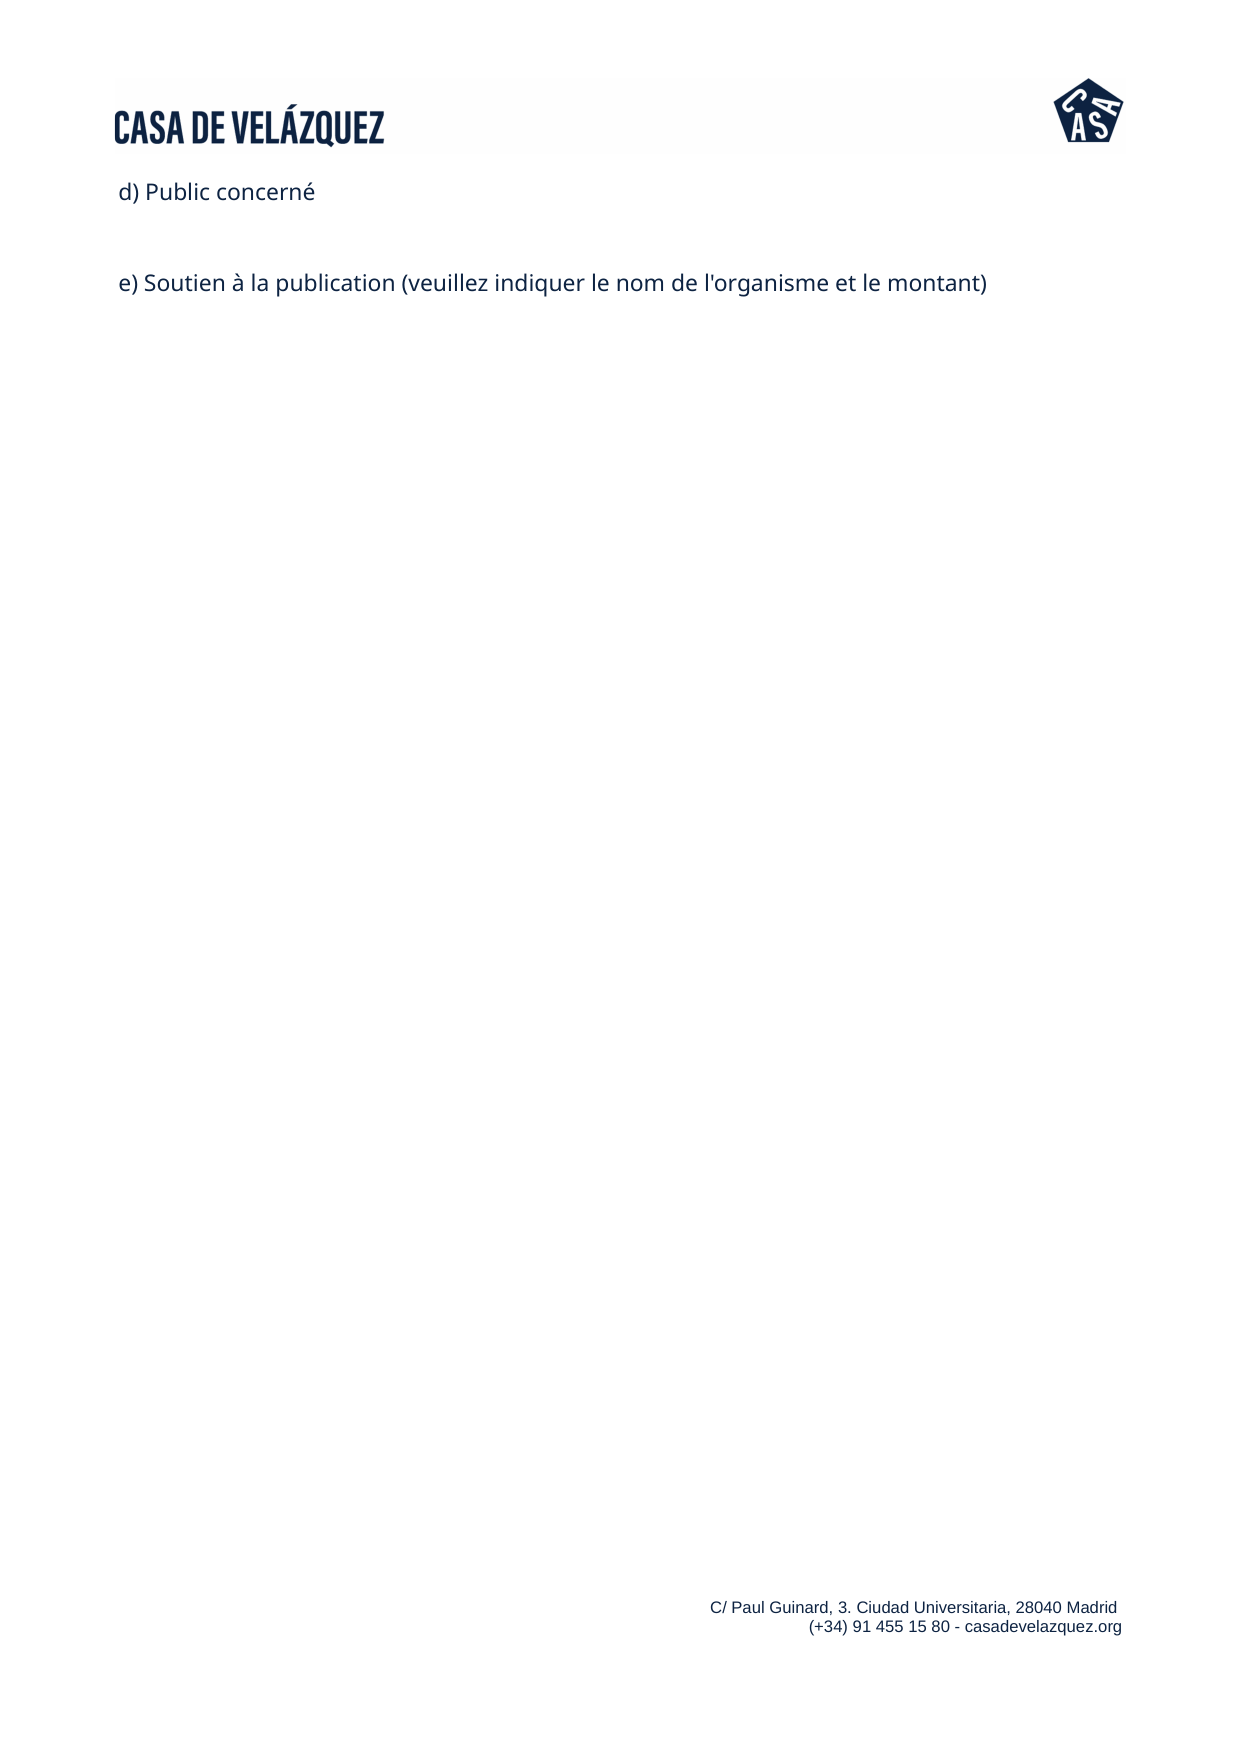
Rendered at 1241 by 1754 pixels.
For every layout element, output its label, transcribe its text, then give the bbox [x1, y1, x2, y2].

text d) Public concerné [118, 176, 1122, 208]
text e) Soutien à la publication (veuillez indiquer le nom de l'organisme et le montant) [118, 267, 1122, 298]
picture [114, 78, 1126, 154]
